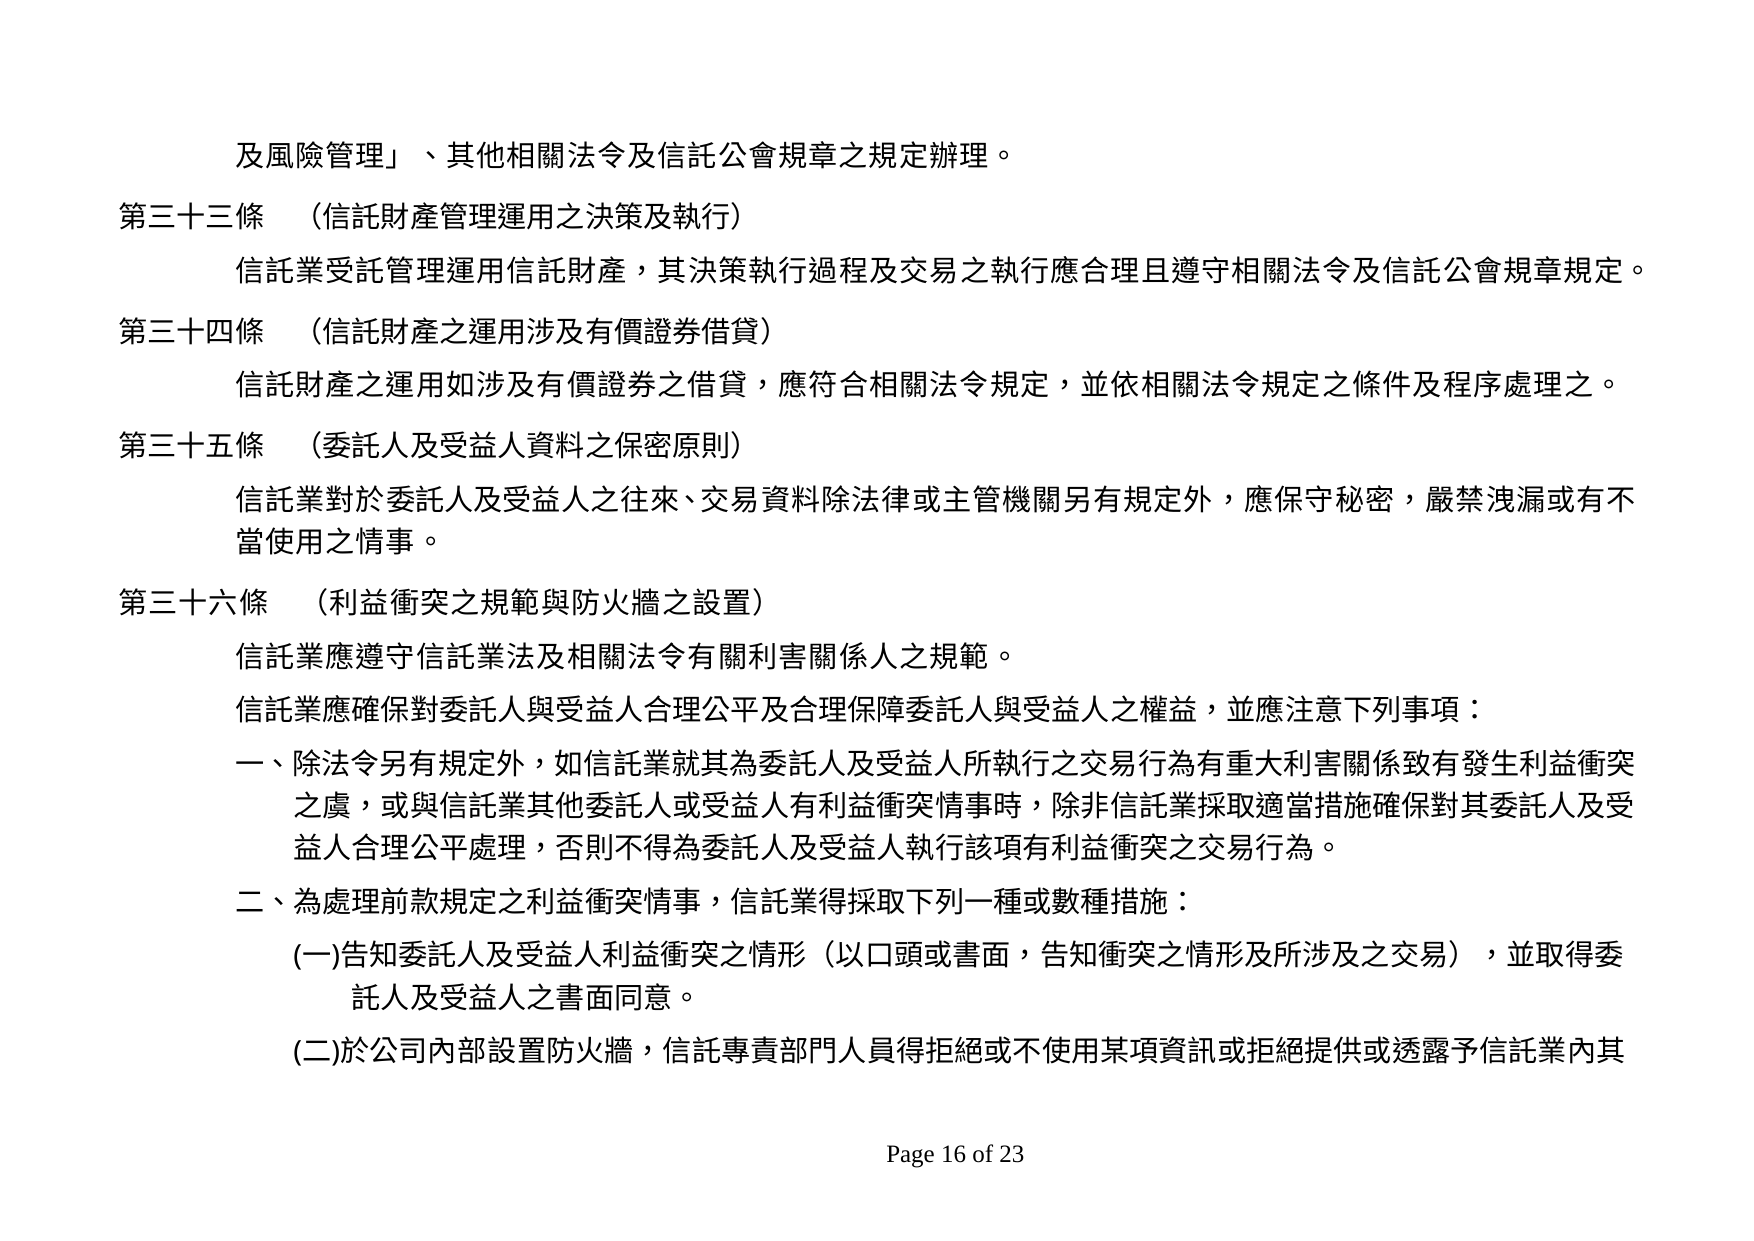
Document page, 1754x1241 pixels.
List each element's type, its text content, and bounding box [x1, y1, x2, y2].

text 第三十四條 （信託財產之運用涉及有價證券借貸） [118, 308, 1636, 351]
text 信託業應遵守信託業法及相關法令有關利害關係人之規範。 [235, 633, 1636, 676]
text (二)於公司內部設置防火牆，信託專責部門人員得拒絕或不使用某項資訊或拒絕提供或透露予信託業內其 [293, 1028, 1636, 1070]
text 第三十五條 （委託人及受益人資料之保密原則） [118, 423, 1636, 465]
text 及風險管理」、其他相關法令及信託公會規章之規定辦理。 [235, 133, 1636, 175]
text 一、除法令另有規定外，如信託業就其為委託人及受益人所執行之交易行為有重大利害關係致有發生利益衝突之虞，或與信託業其他委託人或受益人有利益衝突情事時，除非信託業採取適當措施確保對其委託人及受益人合理公平處理，否則不得為委託人及受益人執行該項有利益衝突之交易行為。 [235, 740, 1636, 867]
text 第三十六條 （利益衝突之規範與防火牆之設置） [118, 580, 1636, 622]
text 信託業對於委託人及受益人之往來、交易資料除法律或主管機關另有規定外，應保守秘密，嚴禁洩漏或有不當使用之情事。 [235, 476, 1636, 561]
text 信託業受託管理運用信託財產，其決策執行過程及交易之執行應合理且遵守相關法令及信託公會規章規定。 [235, 247, 1636, 289]
text 二、為處理前款規定之利益衝突情事，信託業得採取下列一種或數種措施： [235, 878, 1636, 921]
text 信託業應確保對委託人與受益人合理公平及合理保障委託人與受益人之權益，並應注意下列事項： [235, 687, 1636, 729]
text 信託財產之運用如涉及有價證券之借貸，應符合相關法令規定，並依相關法令規定之條件及程序處理之。 [235, 362, 1636, 404]
text 第三十三條 （信託財產管理運用之決策及執行） [118, 194, 1636, 236]
text (一)告知委託人及受益人利益衝突之情形（以口頭或書面，告知衝突之情形及所涉及之交易），並取得委託人及受益人之書面同意。 [293, 932, 1636, 1017]
